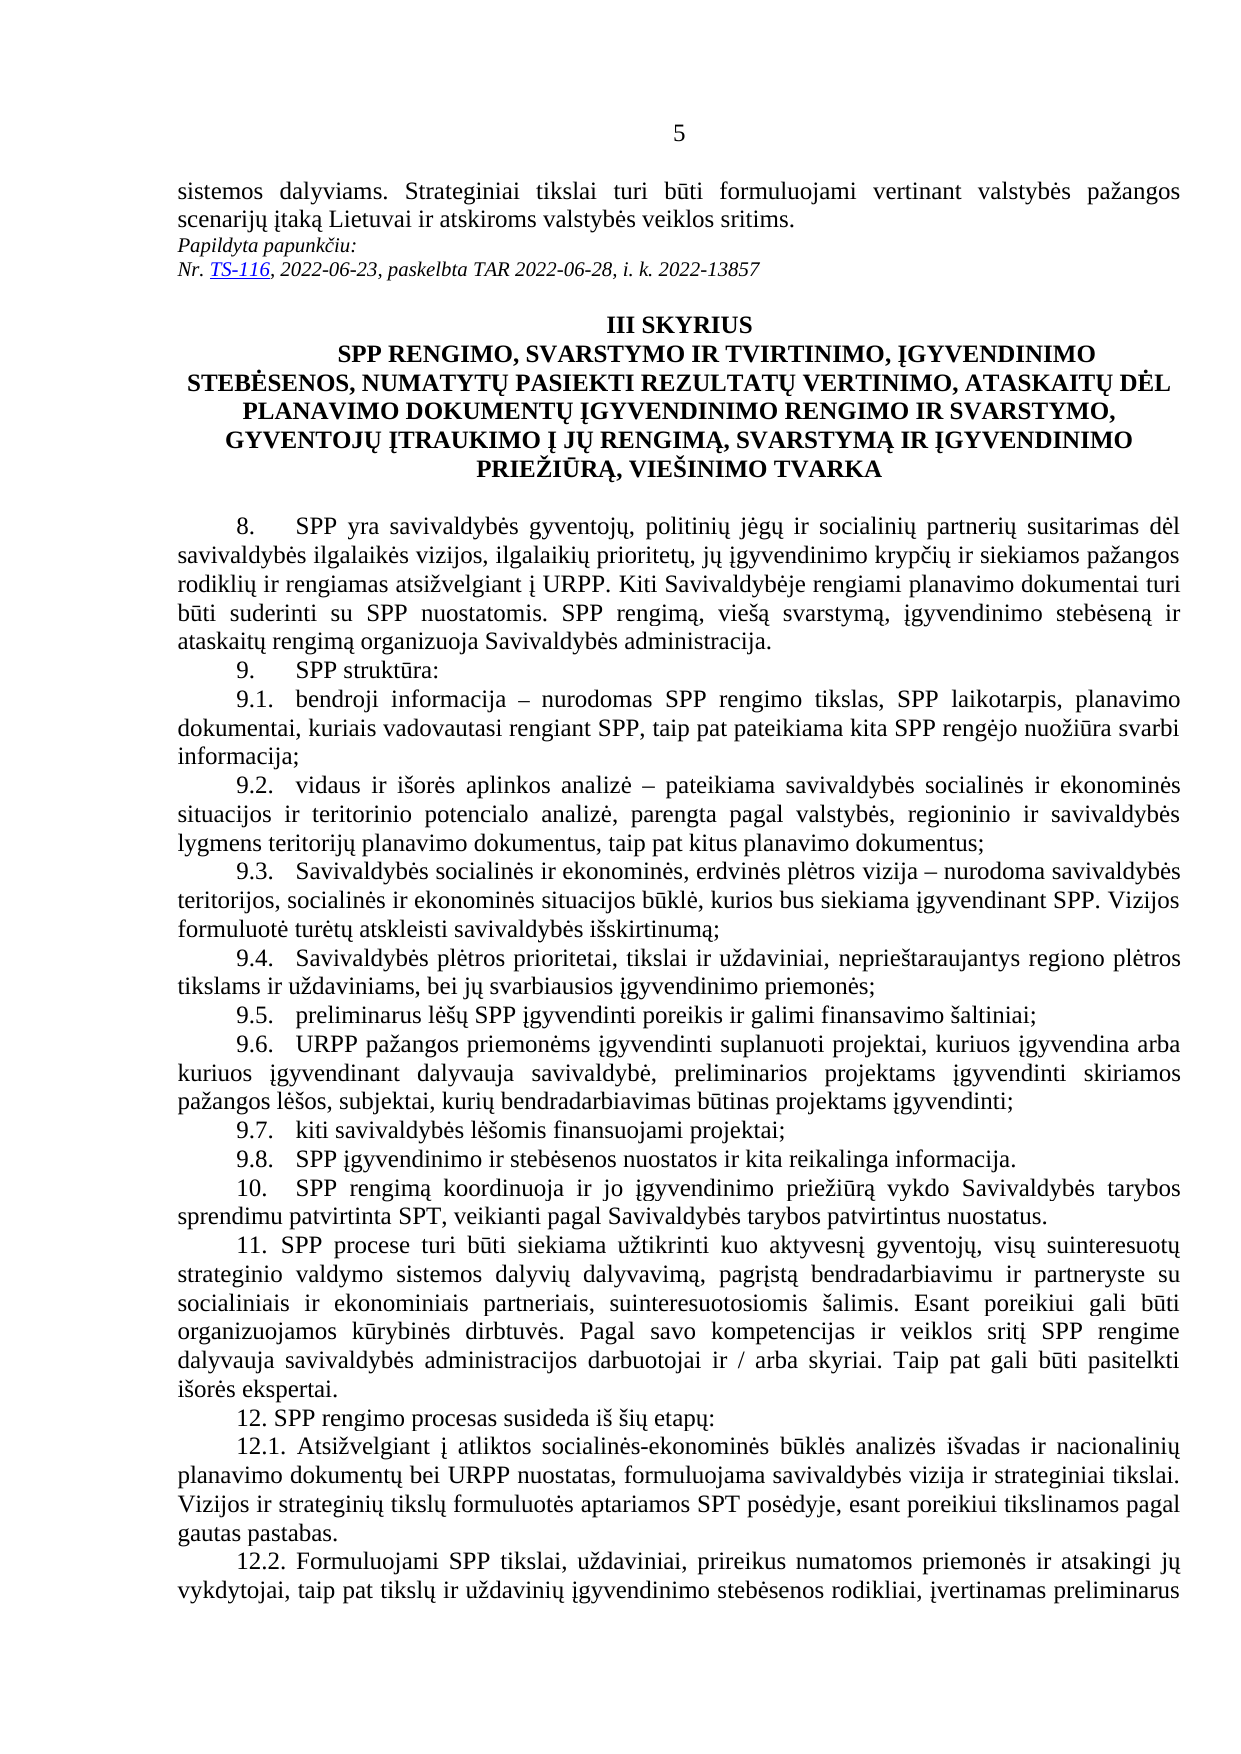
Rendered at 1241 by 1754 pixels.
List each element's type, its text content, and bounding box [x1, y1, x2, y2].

text 9.1. bendroji informacija – nurodomas SPP rengimo tikslas, SPP laikotarpis, planavimo dokumentai, kuriais vadovautasi rengiant SPP, taip pat pateikiama kita SPP rengėjo nuožiūra svarbi informacija; [177, 684, 1181, 770]
text 12.1. Atsižvelgiant į atliktos socialinės-ekonominės būklės analizės išvadas ir nacionalinių planavimo dokumentų bei URPP nuostatas, formuluojama savivaldybės vizija ir strateginiai tikslai. Vizijos ir strateginių tikslų formuluotės aptariamos SPT posėdyje, esant poreikiui tikslinamos pagal gautas pastabas. [177, 1431, 1181, 1546]
text SPP RENGIMO, SVARSTYMO IR TVIRTINIMO, ĮGYVENDINIMO STEBĖSENOS, NUMATYTŲ PASIEKTI REZULTATŲ VERTINIMO, ATASKAITŲ DĖL PLANAVIMO DOKUMENTŲ ĮGYVENDINIMO RENGIMO IR SVARSTYMO, GYVENTOJŲ ĮTRAUKIMO Į JŲ RENGIMĄ, SVARSTYMĄ IR ĮGYVENDINIMO PRIEŽIŪRĄ, VIEŠINIMO TVARKA [177, 339, 1181, 483]
text 9.7. kiti savivaldybės lėšomis finansuojami projektai; [177, 1115, 1181, 1144]
text 9.6. URPP pažangos priemonėms įgyvendinti suplanuoti projektai, kuriuos įgyvendina arba kuriuos įgyvendinant dalyvauja savivaldybė, preliminarios projektams įgyvendinti skiriamos pažangos lėšos, subjektai, kurių bendradarbiavimas būtinas projektams įgyvendinti; [177, 1029, 1181, 1115]
text III SKYRIUS [177, 310, 1181, 339]
text 9.3. Savivaldybės socialinės ir ekonominės, erdvinės plėtros vizija – nurodoma savivaldybės teritorijos, socialinės ir ekonominės situacijos būklė, kurios bus siekiama įgyvendinant SPP. Vizijos formuluotė turėtų atskleisti savivaldybės išskirtinumą; [177, 856, 1181, 943]
text 9. SPP struktūra: [177, 655, 1181, 684]
text 12.2. Formuluojami SPP tikslai, uždaviniai, prireikus numatomos priemonės ir atsakingi jų vykdytojai, taip pat tikslų ir uždavinių įgyvendinimo stebėsenos rodikliai, įvertinamas preliminarus [177, 1546, 1181, 1604]
text Papildyta papunkčiu: [177, 233, 1181, 257]
text 9.8. SPP įgyvendinimo ir stebėsenos nuostatos ir kita reikalinga informacija. [177, 1144, 1181, 1173]
text 9.2. vidaus ir išorės aplinkos analizė – pateikiama savivaldybės socialinės ir ekonominės situacijos ir teritorinio potencialo analizė, parengta pagal valstybės, regioninio ir savivaldybės lygmens teritorijų planavimo dokumentus, taip pat kitus planavimo dokumentus; [177, 770, 1181, 856]
text 10. SPP rengimą koordinuoja ir jo įgyvendinimo priežiūrą vykdo Savivaldybės tarybos sprendimu patvirtinta SPT, veikianti pagal Savivaldybės tarybos patvirtintus nuostatus. [177, 1173, 1181, 1230]
text sistemos dalyviams. Strateginiai tikslai turi būti formuluojami vertinant valstybės pažangos scenarijų įtaką Lietuvai ir atskiroms valstybės veiklos sritims. [177, 176, 1181, 233]
text 9.4. Savivaldybės plėtros prioritetai, tikslai ir uždaviniai, neprieštaraujantys regiono plėtros tikslams ir uždaviniams, bei jų svarbiausios įgyvendinimo priemonės; [177, 943, 1181, 1000]
text 9.5. preliminarus lėšų SPP įgyvendinti poreikis ir galimi finansavimo šaltiniai; [177, 1000, 1181, 1029]
text 11. SPP procese turi būti siekiama užtikrinti kuo aktyvesnį gyventojų, visų suinteresuotų strateginio valdymo sistemos dalyvių dalyvavimą, pagrįstą bendradarbiavimu ir partneryste su socialiniais ir ekonominiais partneriais, suinteresuotosiomis šalimis. Esant poreikiui gali būti organizuojamos kūrybinės dirbtuvės. Pagal savo kompetencijas ir veiklos sritį SPP rengime dalyvauja savivaldybės administracijos darbuotojai ir / arba skyriai. Taip pat gali būti pasitelkti išorės ekspertai. [177, 1230, 1181, 1403]
text 8. SPP yra savivaldybės gyventojų, politinių jėgų ir socialinių partnerių susitarimas dėl savivaldybės ilgalaikės vizijos, ilgalaikių prioritetų, jų įgyvendinimo krypčių ir siekiamos pažangos rodiklių ir rengiamas atsižvelgiant į URPP. Kiti Savivaldybėje rengiami planavimo dokumentai turi būti suderinti su SPP nuostatomis. SPP rengimą, viešą svarstymą, įgyvendinimo stebėseną ir ataskaitų rengimą organizuoja Savivaldybės administracija. [177, 511, 1181, 655]
text Nr. TS-116, 2022-06-23, paskelbta TAR 2022-06-28, i. k. 2022-13857 [177, 257, 1181, 281]
text 12. SPP rengimo procesas susideda iš šių etapų: [177, 1403, 1181, 1431]
